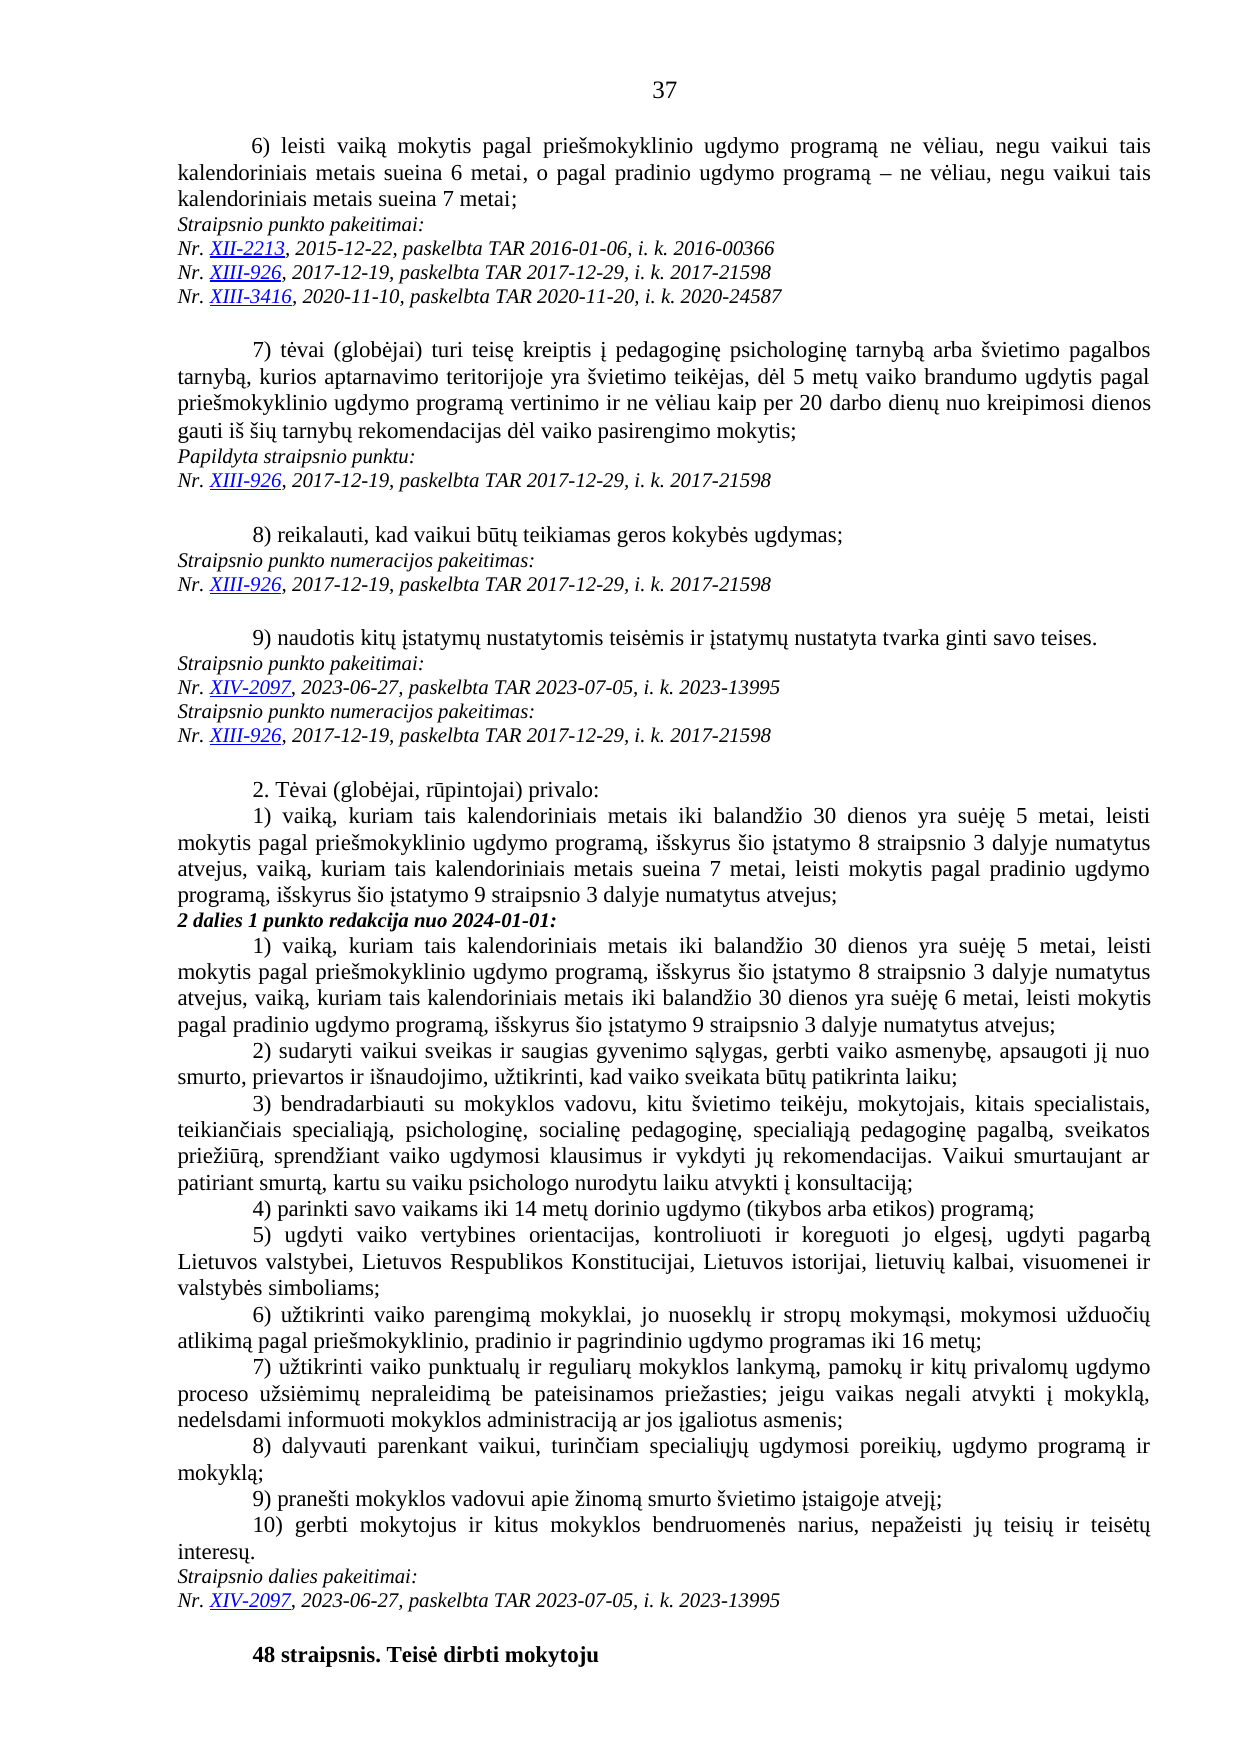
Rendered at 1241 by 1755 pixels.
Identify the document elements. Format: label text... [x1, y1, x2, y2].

text Nr. XIII-3416, 2020-11-10, paskelbta TAR 2020-11-20, i. k. 2020-24587 [177, 284, 1152, 308]
text 9) pranešti mokyklos vadovui apie žinomą smurto švietimo įstaigoje atvejį; [177, 1485, 1152, 1511]
text 2. Tėvai (globėjai, rūpintojai) privalo: [177, 776, 1152, 802]
text Straipsnio punkto numeracijos pakeitimas: [177, 548, 1152, 572]
text 1) vaiką, kuriam tais kalendoriniais metais iki balandžio 30 dienos yra suėję 5 metai, leisti mokytis pagal priešmokyklinio ugdymo programą, išskyrus šio įstatymo 8 straipsnio 3 dalyje numatytus atvejus, vaiką, kuriam tais kalendoriniais metais sueina 7 metai, leisti mokytis pagal pradinio ugdymo programą, išskyrus šio įstatymo 9 straipsnio 3 dalyje numatytus atvejus; [177, 802, 1152, 908]
text 9) naudotis kitų įstatymų nustatytomis teisėmis ir įstatymų nustatyta tvarka ginti savo teises. [177, 624, 1152, 651]
text 7) tėvai (globėjai) turi teisę kreiptis į pedagoginę psichologinę tarnybą arba švietimo pagalbos tarnybą, kurios aptarnavimo teritorijoje yra švietimo teikėjas, dėl 5 metų vaiko brandumo ugdytis pagal priešmokyklinio ugdymo programą vertinimo ir ne vėliau kaip per 20 darbo dienų nuo kreipimosi dienos gauti iš šių tarnybų rekomendacijas dėl vaiko pasirengimo mokytis; [177, 337, 1152, 444]
text Nr. XIII-926, 2017-12-19, paskelbta TAR 2017-12-29, i. k. 2017-21598 [177, 572, 1152, 596]
text Straipsnio punkto pakeitimai: [177, 651, 1152, 675]
text 8) reikalauti, kad vaikui būtų teikiamas geros kokybės ugdymas; [177, 521, 1152, 548]
text Nr. XIII-926, 2017-12-19, paskelbta TAR 2017-12-29, i. k. 2017-21598 [177, 468, 1152, 492]
text Nr. XII-2213, 2015-12-22, paskelbta TAR 2016-01-06, i. k. 2016-00366 [177, 236, 1152, 260]
text 5) ugdyti vaiko vertybines orientacijas, kontroliuoti ir koreguoti jo elgesį, ugdyti pagarbą Lietuvos valstybei, Lietuvos Respublikos Konstitucijai, Lietuvos istorijai, lietuvių kalbai, visuomenei ir valstybės simboliams; [177, 1222, 1152, 1301]
text Nr. XIV-2097, 2023-06-27, paskelbta TAR 2023-07-05, i. k. 2023-13995 [177, 675, 1152, 699]
text Straipsnio punkto pakeitimai: [177, 212, 1152, 236]
text Papildyta straipsnio punktu: [177, 444, 1152, 468]
text 48 straipsnis. Teisė dirbti mokytoju [177, 1641, 1152, 1667]
text 1) vaiką, kuriam tais kalendoriniais metais iki balandžio 30 dienos yra suėję 5 metai, leisti mokytis pagal priešmokyklinio ugdymo programą, išskyrus šio įstatymo 8 straipsnio 3 dalyje numatytus atvejus, vaiką, kuriam tais kalendoriniais metais iki balandžio 30 dienos yra suėję 6 metai, leisti mokytis pagal pradinio ugdymo programą, išskyrus šio įstatymo 9 straipsnio 3 dalyje numatytus atvejus; [177, 932, 1152, 1037]
text 8) dalyvauti parenkant vaikui, turinčiam specialiųjų ugdymosi poreikių, ugdymo programą ir mokyklą; [177, 1432, 1152, 1485]
text 6) užtikrinti vaiko parengimą mokyklai, jo nuoseklų ir stropų mokymąsi, mokymosi užduočių atlikimą pagal priešmokyklinio, pradinio ir pagrindinio ugdymo programas iki 16 metų; [177, 1301, 1152, 1353]
text Straipsnio punkto numeracijos pakeitimas: [177, 699, 1152, 723]
text Straipsnio dalies pakeitimai: [177, 1564, 1152, 1588]
text 2 dalies 1 punkto redakcija nuo 2024-01-01: [177, 908, 1152, 932]
text 4) parinkti savo vaikams iki 14 metų dorinio ugdymo (tikybos arba etikos) programą; [177, 1195, 1152, 1222]
text Nr. XIII-926, 2017-12-19, paskelbta TAR 2017-12-29, i. k. 2017-21598 [177, 260, 1152, 284]
text Nr. XIII-926, 2017-12-19, paskelbta TAR 2017-12-29, i. k. 2017-21598 [177, 723, 1152, 747]
text 2) sudaryti vaikui sveikas ir saugias gyvenimo sąlygas, gerbti vaiko asmenybę, apsaugoti jį nuo smurto, prievartos ir išnaudojimo, užtikrinti, kad vaiko sveikata būtų patikrinta laiku; [177, 1037, 1152, 1090]
text Nr. XIV-2097, 2023-06-27, paskelbta TAR 2023-07-05, i. k. 2023-13995 [177, 1588, 1152, 1612]
text 10) gerbti mokytojus ir kitus mokyklos bendruomenės narius, nepažeisti jų teisių ir teisėtų interesų. [177, 1511, 1152, 1564]
text 7) užtikrinti vaiko punktualų ir reguliarų mokyklos lankymą, pamokų ir kitų privalomų ugdymo proceso užsiėmimų nepraleidimą be pateisinamos priežasties; jeigu vaikas negali atvykti į mokyklą, nedelsdami informuoti mokyklos administraciją ar jos įgaliotus asmenis; [177, 1353, 1152, 1432]
text 3) bendradarbiauti su mokyklos vadovu, kitu švietimo teikėju, mokytojais, kitais specialistais, teikiančiais specialiąją, psichologinę, socialinę pedagoginę, specialiąją pedagoginę pagalbą, sveikatos priežiūrą, sprendžiant vaiko ugdymosi klausimus ir vykdyti jų rekomendacijas. Vaikui smurtaujant ar patiriant smurtą, kartu su vaiku psichologo nurodytu laiku atvykti į konsultaciją; [177, 1090, 1152, 1195]
text 6) leisti vaiką mokytis pagal priešmokyklinio ugdymo programą ne vėliau, negu vaikui tais kalendoriniais metais sueina 6 metai, o pagal pradinio ugdymo programą – ne vėliau, negu vaikui tais kalendoriniais metais sueina 7 metai; [177, 132, 1152, 212]
